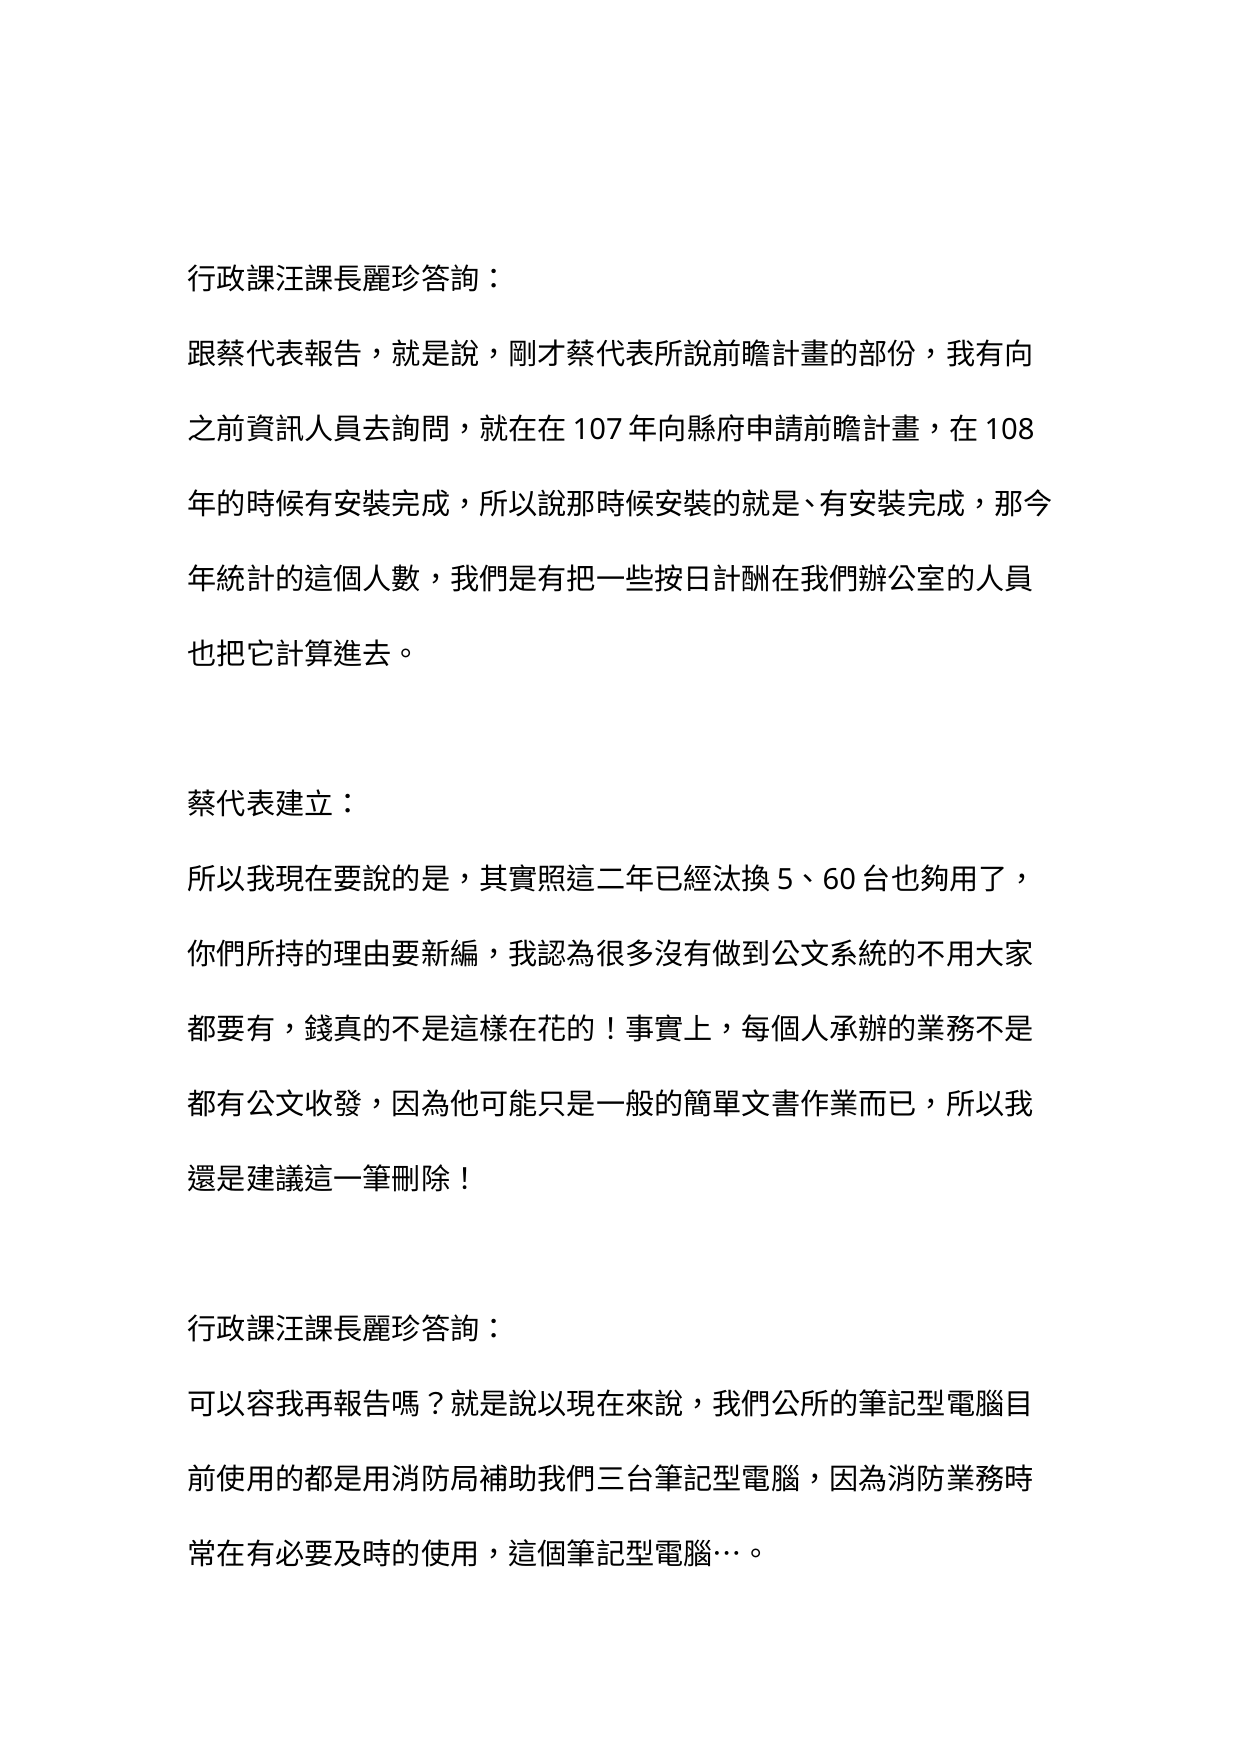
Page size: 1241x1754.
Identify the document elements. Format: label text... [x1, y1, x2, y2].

text 可以容我再報告嗎？就是說以現在來說，我們公所的筆記型電腦目前使用的都是用消防局補助我們三台筆記型電腦，因為消防業務時常在有必要及時的使用，這個筆記型電腦…。 [187, 1364, 1053, 1589]
text 蔡代表建立： [187, 764, 1053, 839]
text 跟蔡代表報告，就是說，剛才蔡代表所說前瞻計畫的部份，我有向之前資訊人員去詢問，就在在107年向縣府申請前瞻計畫，在108年的時候有安裝完成，所以說那時候安裝的就是、有安裝完成，那今年統計的這個人數，我們是有把一些按日計酬在我們辦公室的人員也把它計算進去。 [187, 314, 1053, 689]
text 所以我現在要說的是，其實照這二年已經汰換5、60台也夠用了，你們所持的理由要新編，我認為很多沒有做到公文系統的不用大家都要有，錢真的不是這樣在花的！事實上，每個人承辦的業務不是都有公文收發，因為他可能只是一般的簡單文書作業而已，所以我還是建議這一筆刪除！ [187, 839, 1053, 1214]
text 行政課汪課長麗珍答詢： [187, 239, 1053, 314]
text 行政課汪課長麗珍答詢： [187, 1289, 1053, 1364]
